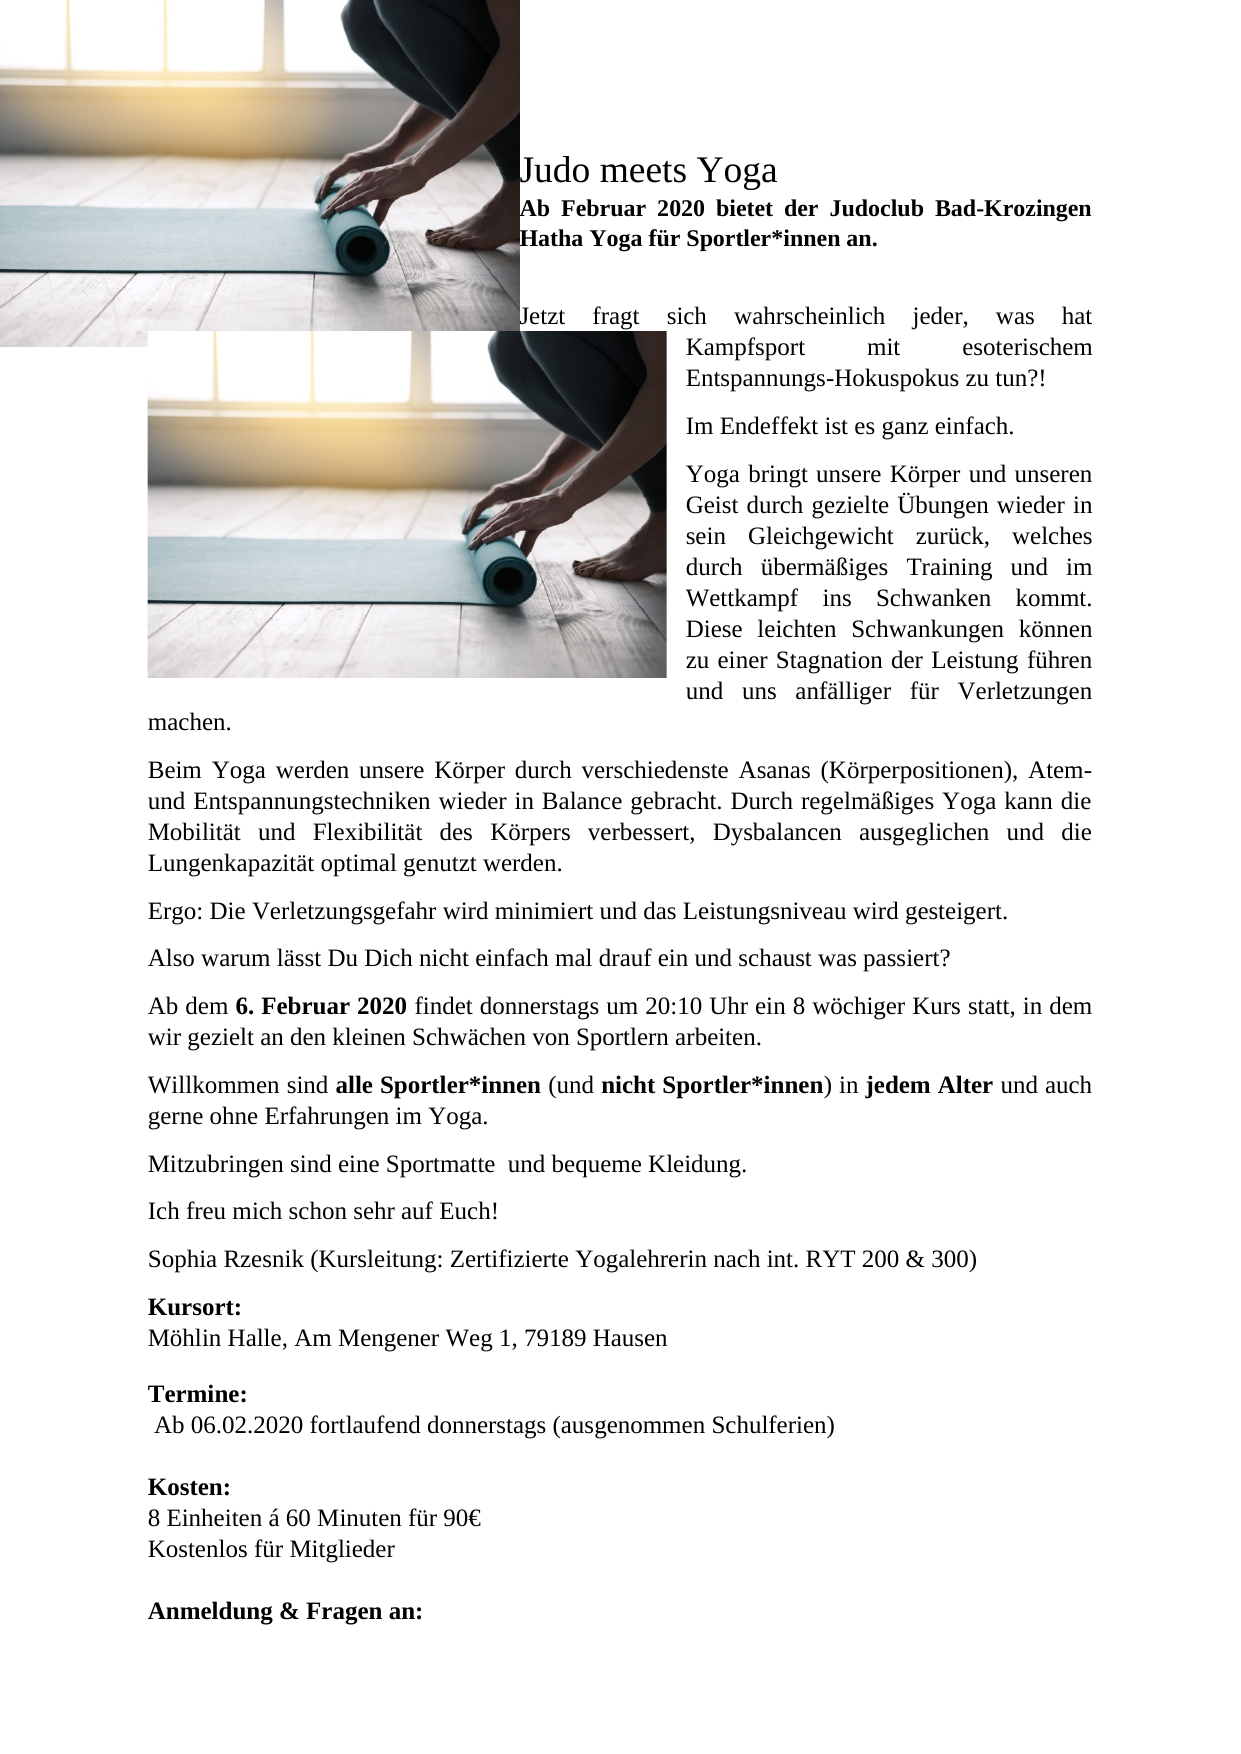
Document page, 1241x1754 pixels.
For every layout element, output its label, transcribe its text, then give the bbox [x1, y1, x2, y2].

text Judo meets Yoga [520, 148, 1093, 191]
text Möhlin Halle, Am Mengener Weg 1, 79189 Hausen [148, 1323, 1093, 1352]
text Yoga bringt unsere Körper und unseren Geist durch gezielte Übungen wieder in sein Gleichgewicht zurück, welches durch übermäßiges Training und im Wettkampf ins Schwanken kommt. Diese leichten Schwankungen können zu einer Stagnation der Leistung führen und uns anfälliger für Verletzungen machen. [148, 459, 1093, 736]
text Jetzt fragt sich wahrscheinlich jeder, was hat Kampfsport mit esoterischem Entspannungs-Hokuspokus zu tun?! [520, 301, 1093, 392]
text Also warum lässt Du Dich nicht einfach mal drauf ein und schaust was passiert? [148, 943, 1093, 972]
text Anmeldung & Fragen an: [148, 1596, 1093, 1625]
text Kosten: [148, 1472, 1093, 1501]
text Ich freu mich schon sehr auf Euch! [148, 1196, 1093, 1225]
text Kursort: [148, 1292, 1093, 1321]
text Ab dem 6. Februar 2020 findet donnerstags um 20:10 Uhr ein 8 wöchiger Kurs statt, in dem wir gezielt an den kleinen Schwächen von Sportlern arbeiten. [148, 991, 1093, 1051]
text Kostenlos für Mitglieder [148, 1534, 1093, 1563]
text Sophia Rzesnik (Kursleitung: Zertifizierte Yogalehrerin nach int. RYT 200 & 300) [148, 1244, 1093, 1273]
text Ab 06.02.2020 fortlaufend donnerstags (ausgenommen Schulferien) [148, 1410, 1093, 1439]
text Termine: [148, 1379, 1093, 1408]
text Mitzubringen sind eine Sportmatte und bequeme Kleidung. [148, 1149, 1093, 1177]
text Im Endeffekt ist es ganz einfach. [667, 411, 1093, 440]
text Beim Yoga werden unsere Körper durch verschiedenste Asanas (Körperpositionen), Atem- und Entspannungstechniken wieder in Balance gebracht. Durch regelmäßiges Yoga kann die Mobilität und Flexibilität des Körpers verbessert, Dysbalancen ausgeglichen und die Lungenkapazität optimal genutzt werden. [148, 755, 1093, 877]
text Ab Februar 2020 bietet der Judoclub Bad-Krozingen Hatha Yoga für Sportler*innen an. [520, 194, 1093, 252]
text 8 Einheiten á 60 Minuten für 90€ [148, 1503, 1093, 1532]
text Ergo: Die Verletzungsgefahr wird minimiert und das Leistungsniveau wird gesteigert. [148, 896, 1093, 924]
text Willkommen sind alle Sportler*innen (und nicht Sportler*innen) in jedem Alter und auch gerne ohne Erfahrungen im Yoga. [148, 1070, 1093, 1130]
picture [0, 0, 667, 678]
